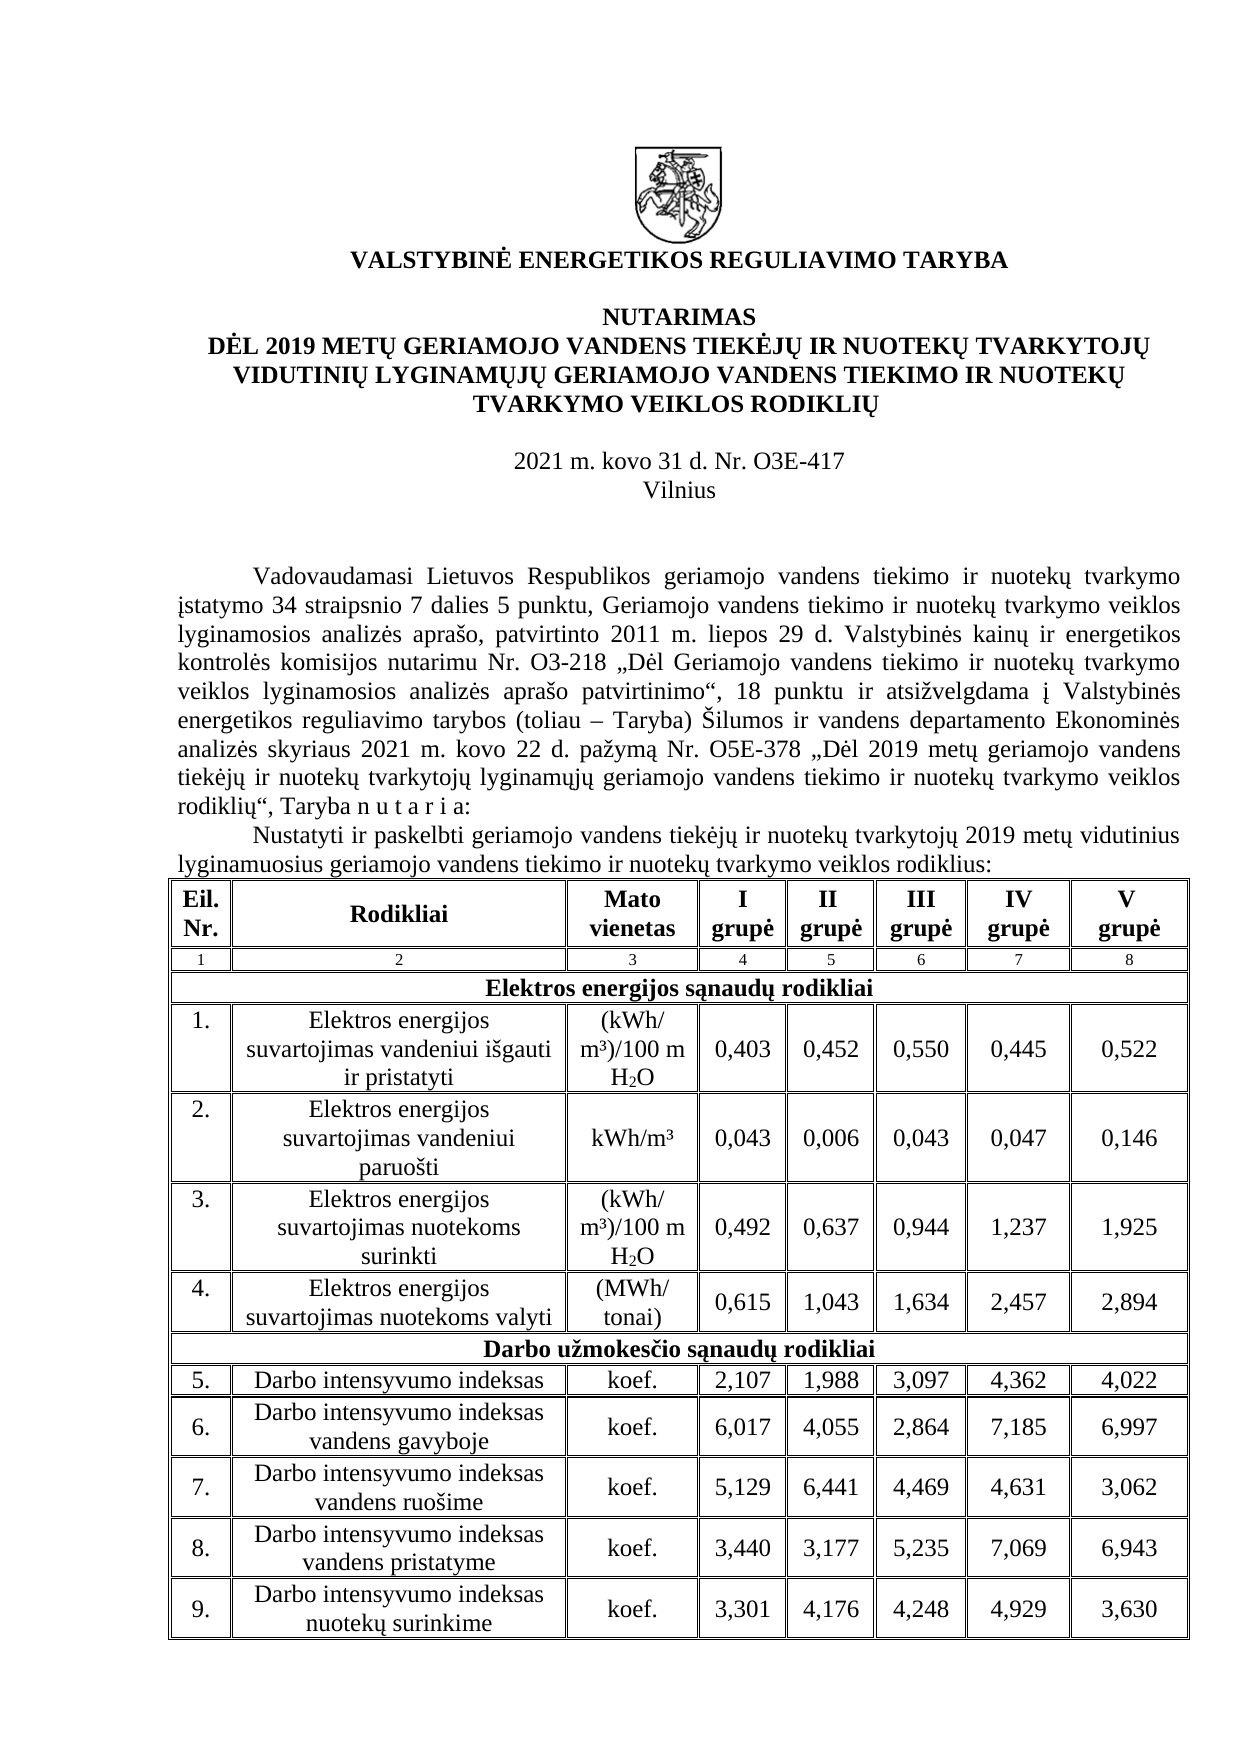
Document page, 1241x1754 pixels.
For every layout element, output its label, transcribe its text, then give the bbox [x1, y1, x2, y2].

table_cell 0,043 [700, 1094, 785, 1181]
table_cell 0,146 [1072, 1094, 1187, 1181]
table_cell 0,047 [968, 1094, 1069, 1181]
table_cell 2,107 [700, 1366, 785, 1394]
table_header Mato vienetas [568, 881, 697, 946]
table_cell 4,176 [788, 1579, 873, 1637]
table_cell Darbo intensyvumo indeksas vandens ruošime [233, 1458, 565, 1516]
table_cell 0,944 [877, 1184, 965, 1270]
table_cell 4,022 [1072, 1366, 1187, 1394]
table_cell Darbo intensyvumo indeksas nuotekų surinkime [233, 1579, 565, 1637]
table_cell Elektros energijos suvartojimas vandeniui paruošti [233, 1094, 565, 1181]
table_cell 3,062 [1072, 1458, 1187, 1516]
text VALSTYBINĖ ENERGETIKOS REGULIAVIMO TARYBA [177, 245, 1181, 274]
table_cell kWh/m³ [568, 1094, 697, 1181]
table_header V grupė [1072, 881, 1187, 946]
table_cell 4,055 [788, 1398, 873, 1455]
table_cell 5 [788, 949, 873, 970]
table_cell 6. [172, 1398, 230, 1455]
table_cell 7. [172, 1458, 230, 1516]
table_header III grupė [877, 881, 965, 946]
table_cell 4,362 [968, 1366, 1069, 1394]
table_cell Darbo intensyvumo indeksas [233, 1366, 565, 1394]
text Vadovaudamasi Lietuvos Respublikos geriamojo vandens tiekimo ir nuotekų tvarkymo įstatymo 34 straipsnio 7 dalies 5 punktu, Geriamojo vandens tiekimo ir nuotekų tvarkymo veiklos lyginamosios analizės aprašo, patvirtinto 2011 m. liepos 29 d. Valstybinės kainų ir energetikos kontrolės komisijos nutarimu Nr. O3-218 „Dėl Geriamojo vandens tiekimo ir nuotekų tvarkymo veiklos lyginamosios analizės aprašo patvirtinimo“, 18 punktu ir atsižvelgdama į Valstybinės energetikos reguliavimo tarybos (toliau – Taryba) Šilumos ir vandens departamento Ekonominės analizės skyriaus 2021 m. kovo 22 d. pažymą Nr. O5E-378 „Dėl 2019 metų geriamojo vandens tiekėjų ir nuotekų tvarkytojų lyginamųjų geriamojo vandens tiekimo ir nuotekų tvarkymo veiklos rodiklių“, Taryba n u t a r i a: [177, 561, 1181, 820]
table_cell 0,445 [968, 1005, 1069, 1091]
table_cell 2,864 [877, 1398, 965, 1455]
table_cell Elektros energijos sąnaudų rodikliai [172, 973, 1187, 1002]
table_cell 6 [877, 949, 965, 970]
table_cell 2. [172, 1094, 230, 1181]
text 2021 m. kovo 31 d. Nr. O3E-417 [177, 446, 1181, 475]
text NUTARIMAS [177, 302, 1181, 331]
text Nustatyti ir paskelbti geriamojo vandens tiekėjų ir nuotekų tvarkytojų 2019 metų vidutinius lyginamuosius geriamojo vandens tiekimo ir nuotekų tvarkymo veiklos rodiklius: [177, 820, 1181, 877]
table_cell 4,631 [968, 1458, 1069, 1516]
table_cell 1,925 [1072, 1184, 1187, 1270]
table_cell 0,522 [1072, 1005, 1187, 1091]
table_cell 0,637 [788, 1184, 873, 1270]
table_cell 4,469 [877, 1458, 965, 1516]
table_cell 6,441 [788, 1458, 873, 1516]
table_cell koef. [568, 1458, 697, 1516]
table_cell koef. [568, 1519, 697, 1576]
text DĖL 2019 METŲ GERIAMOJO VANDENS TIEKĖJŲ IR NUOTEKŲ TVARKYTOJŲ VIDUTINIŲ LYGINAMŲJŲ GERIAMOJO VANDENS TIEKIMO IR NUOTEKŲ TVARKYMO VEIKLOS RODIKLIŲ [177, 331, 1181, 417]
table_cell 6,943 [1072, 1519, 1187, 1576]
table_cell 5. [172, 1366, 230, 1394]
table_cell 0,550 [877, 1005, 965, 1091]
table_cell 8 [1072, 949, 1187, 970]
table_cell 1. [172, 1005, 230, 1091]
table_cell 3 [568, 949, 697, 970]
table_cell 7 [968, 949, 1069, 970]
table_cell 2,457 [968, 1273, 1069, 1331]
table_cell 3,301 [700, 1579, 785, 1637]
table_cell 5,129 [700, 1458, 785, 1516]
table_header I grupė [700, 881, 785, 946]
table_cell 0,006 [788, 1094, 873, 1181]
table_header Rodikliai [233, 881, 565, 946]
table_cell 1 [172, 949, 230, 970]
table_header II grupė [788, 881, 873, 946]
table_cell 0,492 [700, 1184, 785, 1270]
table_cell Darbo intensyvumo indeksas vandens gavyboje [233, 1398, 565, 1455]
table_cell 0,403 [700, 1005, 785, 1091]
table_cell koef. [568, 1366, 697, 1394]
table_cell Darbo intensyvumo indeksas vandens pristatyme [233, 1519, 565, 1576]
table_cell 0,043 [877, 1094, 965, 1181]
table_cell Elektros energijos suvartojimas nuotekoms surinkti [233, 1184, 565, 1270]
table_cell 7,069 [968, 1519, 1069, 1576]
table_cell (MWh/ tonai) [568, 1273, 697, 1331]
table_cell 3,440 [700, 1519, 785, 1576]
table_cell Elektros energijos suvartojimas vandeniui išgauti ir pristatyti [233, 1005, 565, 1091]
table_cell 6,997 [1072, 1398, 1187, 1455]
table_cell 2 [233, 949, 565, 970]
table_cell 2,894 [1072, 1273, 1187, 1331]
table_cell 3,177 [788, 1519, 873, 1576]
table_header IV grupė [968, 881, 1069, 946]
table_cell 4,929 [968, 1579, 1069, 1637]
table_cell 1,634 [877, 1273, 965, 1331]
table_cell 7,185 [968, 1398, 1069, 1455]
table_cell 4 [700, 949, 785, 970]
table_cell koef. [568, 1398, 697, 1455]
table_cell Elektros energijos suvartojimas nuotekoms valyti [233, 1273, 565, 1331]
table_cell 1,043 [788, 1273, 873, 1331]
table_cell 0,615 [700, 1273, 785, 1331]
table_cell Darbo užmokesčio sąnaudų rodikliai [172, 1334, 1187, 1362]
table_cell 1,988 [788, 1366, 873, 1394]
table_cell koef. [568, 1579, 697, 1637]
table_cell 0,452 [788, 1005, 873, 1091]
table_cell 9. [172, 1579, 230, 1637]
table_header Eil.Nr. [172, 881, 230, 946]
table_cell 3,630 [1072, 1579, 1187, 1637]
table_cell 4. [172, 1273, 230, 1331]
table_cell 3,097 [877, 1366, 965, 1394]
table_cell 4,248 [877, 1579, 965, 1637]
text Vilnius [177, 475, 1181, 504]
table_cell 6,017 [700, 1398, 785, 1455]
table_cell (kWh/m³)/100 m H2O [568, 1184, 697, 1270]
table_cell (kWh/m³)/100 m H2O [568, 1005, 697, 1091]
table_cell 3. [172, 1184, 230, 1270]
table_cell 8. [172, 1519, 230, 1576]
table_cell 5,235 [877, 1519, 965, 1576]
table_cell 1,237 [968, 1184, 1069, 1270]
